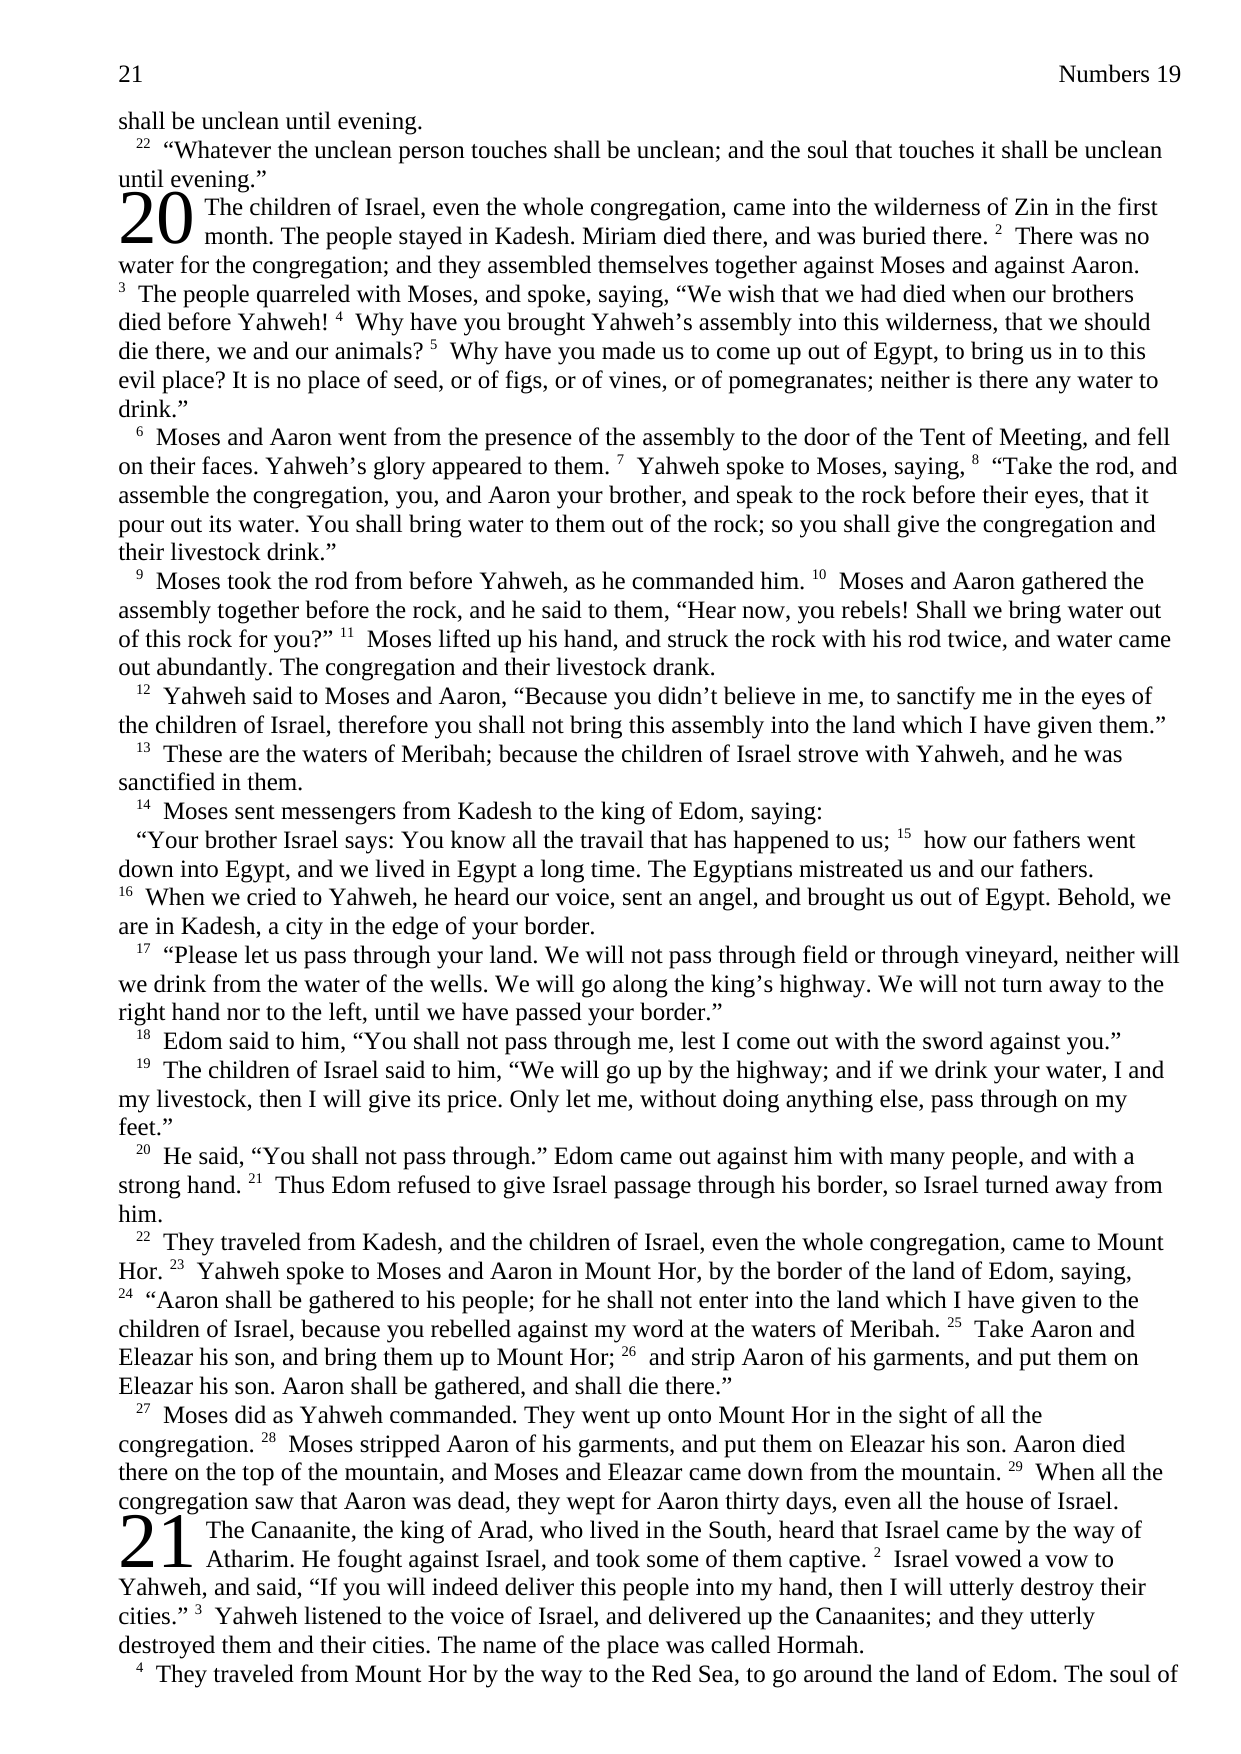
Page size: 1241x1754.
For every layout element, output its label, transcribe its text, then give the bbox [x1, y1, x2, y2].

text 12 Yahweh said to Moses and Aaron, “Because you didn’t believe in me, to sanctify me in the eyes of the children of Israel, therefore you shall not bring this assembly into the land which I have given them.” [118, 681, 1181, 739]
text 21The Canaanite, the king of Arad, who lived in the South, heard that Israel came by the way of Atharim. He fought against Israel, and took some of them captive. 2 Israel vowed a vow to Yahweh, and said, “If you will indeed deliver this people into my hand, then I will utterly destroy their cities.” 3 Yahweh listened to the voice of Israel, and delivered up the Canaanites; and they utterly destroyed them and their cities. The name of the place was called Hormah. [118, 1515, 1181, 1659]
text 27 Moses did as Yahweh commanded. They went up onto Mount Hor in the sight of all the congregation. 28 Moses stripped Aaron of his garments, and put them on Eleazar his son. Aaron died there on the top of the mountain, and Moses and Eleazar came down from the mountain. 29 When all the congregation saw that Aaron was dead, they wept for Aaron thirty days, even all the house of Israel. [118, 1400, 1181, 1515]
text 18 Edom said to him, “You shall not pass through me, lest I come out with the sword against you.” [118, 1026, 1181, 1055]
text 9 Moses took the rod from before Yahweh, as he commanded him. 10 Moses and Aaron gathered the assembly together before the rock, and he said to them, “Hear now, you rebels! Shall we bring water out of this rock for you?” 11 Moses lifted up his hand, and struck the rock with his rod twice, and water came out abundantly. The congregation and their livestock drank. [118, 566, 1181, 681]
text 4 They traveled from Mount Hor by the way to the Red Sea, to go around the land of Edom. The soul of [118, 1659, 1181, 1687]
text 13 These are the waters of Meribah; because the children of Israel strove with Yahweh, and he was sanctified in them. [118, 739, 1181, 796]
text 22 “Whatever the unclean person touches shall be unclean; and the soul that touches it shall be unclean until evening.” [118, 135, 1181, 192]
text 20 He said, “You shall not pass through.” Edom came out against him with many people, and with a strong hand. 21 Thus Edom refused to give Israel passage through his border, so Israel turned away from him. [118, 1141, 1181, 1227]
text 6 Moses and Aaron went from the presence of the assembly to the door of the Tent of Meeting, and fell on their faces. Yahweh’s glory appeared to them. 7 Yahweh spoke to Moses, saying, 8 “Take the rod, and assemble the congregation, you, and Aaron your brother, and speak to the rock before their eyes, that it pour out its water. You shall bring water to them out of the rock; so you shall give the congregation and their livestock drink.” [118, 422, 1181, 566]
text 14 Moses sent messengers from Kadesh to the king of Edom, saying: [118, 796, 1181, 825]
text 17 “Please let us pass through your land. We will not pass through field or through vineyard, neither will we drink from the water of the wells. We will go along the king’s highway. We will not turn away to the right hand nor to the left, until we have passed your border.” [118, 940, 1181, 1026]
text 19 The children of Israel said to him, “We will go up by the highway; and if we drink your water, I and my livestock, then I will give its price. Only let me, without doing anything else, pass through on my feet.” [118, 1055, 1181, 1141]
text 20The children of Israel, even the whole congregation, came into the wilderness of Zin in the first month. The people stayed in Kadesh. Miriam died there, and was buried there. 2 There was no water for the congregation; and they assembled themselves together against Moses and against Aaron. 3 The people quarreled with Moses, and spoke, saying, “We wish that we had died when our brothers died before Yahweh! 4 Why have you brought Yahweh’s assembly into this wilderness, that we should die there, we and our animals? 5 Why have you made us to come up out of Egypt, to bring us in to this evil place? It is no place of seed, or of figs, or of vines, or of pomegranates; neither is there any water to drink.” [118, 192, 1181, 422]
text shall be unclean until evening. [118, 106, 1181, 135]
text “Your brother Israel says: You know all the travail that has happened to us; 15 how our fathers went down into Egypt, and we lived in Egypt a long time. The Egyptians mistreated us and our fathers. 16 When we cried to Yahweh, he heard our voice, sent an angel, and brought us out of Egypt. Behold, we are in Kadesh, a city in the edge of your border. [118, 825, 1181, 940]
text 22 They traveled from Kadesh, and the children of Israel, even the whole congregation, came to Mount Hor. 23 Yahweh spoke to Moses and Aaron in Mount Hor, by the border of the land of Edom, saying, 24 “Aaron shall be gathered to his people; for he shall not enter into the land which I have given to the children of Israel, because you rebelled against my word at the waters of Meribah. 25 Take Aaron and Eleazar his son, and bring them up to Mount Hor; 26 and strip Aaron of his garments, and put them on Eleazar his son. Aaron shall be gathered, and shall die there.” [118, 1227, 1181, 1400]
